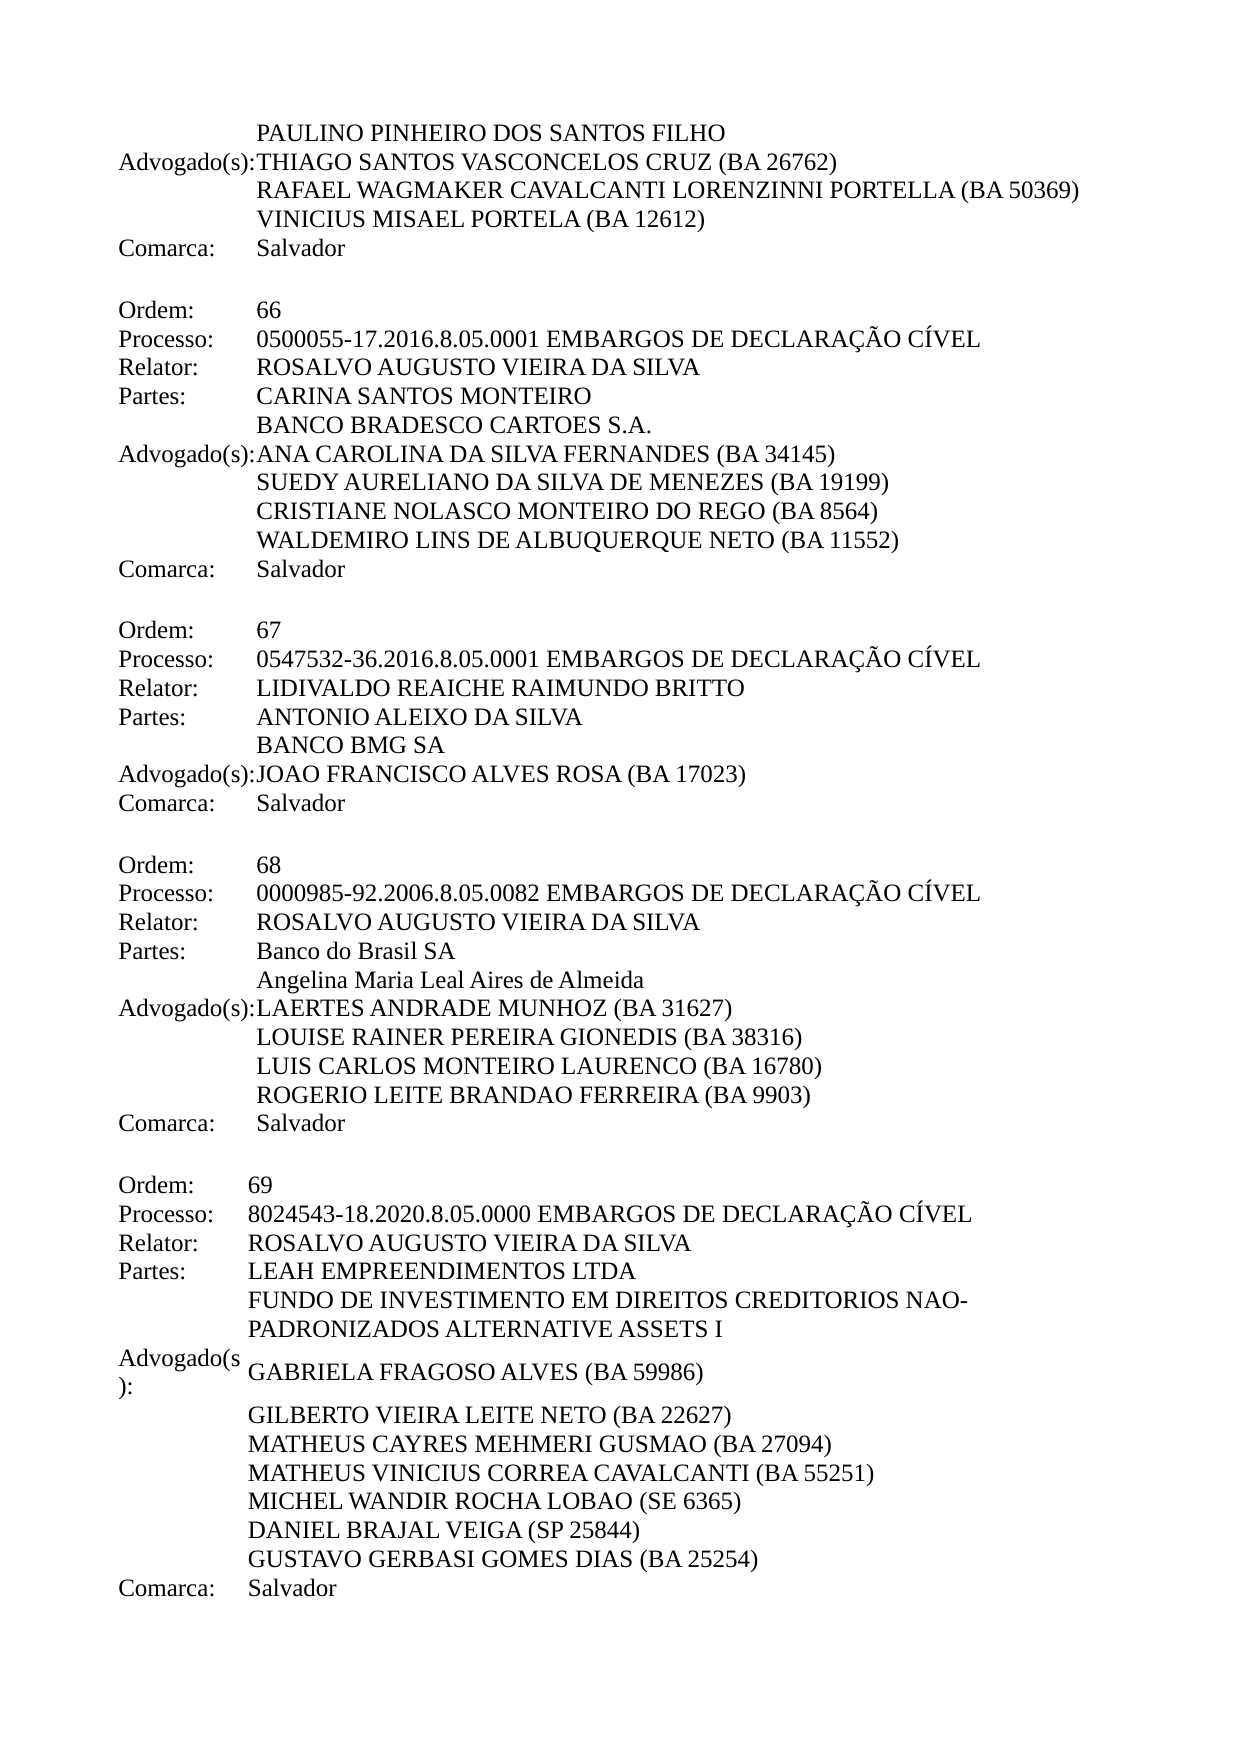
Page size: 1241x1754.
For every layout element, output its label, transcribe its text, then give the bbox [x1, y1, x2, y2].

table_header 66 [256, 295, 984, 324]
table_cell Relator: [118, 353, 256, 381]
table_cell [118, 1051, 256, 1080]
table_cell Comarca: [118, 554, 256, 582]
table_cell LEAH EMPREENDIMENTOS LTDA [248, 1256, 1122, 1285]
table_cell ROSALVO AUGUSTO VIEIRA DA SILVA [256, 907, 984, 936]
table_cell MATHEUS CAYRES MEHMERI GUSMAO (BA 27094) [248, 1429, 1122, 1458]
table_cell BANCO BRADESCO CARTOES S.A. [256, 410, 984, 439]
table_cell ROSALVO AUGUSTO VIEIRA DA SILVA [248, 1228, 1122, 1256]
table_cell CARINA SANTOS MONTEIRO [256, 381, 984, 410]
table_cell Salvador [256, 233, 1087, 262]
table_cell Salvador [256, 788, 984, 817]
table_cell FUNDO DE INVESTIMENTO EM DIREITOS CREDITORIOS NAO-PADRONIZADOS ALTERNATIVE ASSETS I [248, 1285, 1122, 1343]
table_cell SUEDY AURELIANO DA SILVA DE MENEZES (BA 19199) [256, 468, 984, 496]
table_cell LUIS CARLOS MONTEIRO LAURENCO (BA 16780) [256, 1051, 984, 1080]
table_cell [118, 1285, 248, 1343]
table_cell Comarca: [118, 1109, 256, 1137]
table_cell Partes: [118, 1256, 248, 1285]
table_cell Processo: [118, 324, 256, 352]
table_cell Processo: [118, 1199, 248, 1228]
table_cell ANA CAROLINA DA SILVA FERNANDES (BA 34145) [256, 439, 984, 467]
table_header Ordem: [118, 295, 256, 324]
table_cell WALDEMIRO LINS DE ALBUQUERQUE NETO (BA 11552) [256, 525, 984, 554]
table_cell LOUISE RAINER PEREIRA GIONEDIS (BA 38316) [256, 1022, 984, 1051]
table_cell LAERTES ANDRADE MUNHOZ (BA 31627) [256, 994, 984, 1022]
table_cell Comarca: [118, 233, 256, 262]
table_cell GABRIELA FRAGOSO ALVES (BA 59986) [248, 1343, 1122, 1400]
table_cell [118, 730, 256, 759]
table_cell [118, 204, 256, 233]
table_cell Relator: [118, 907, 256, 936]
table_cell 8024543-18.2020.8.05.0000 EMBARGOS DE DECLARAÇÃO CÍVEL [248, 1199, 1122, 1228]
table_cell Partes: [118, 381, 256, 410]
table_cell Processo: [118, 644, 256, 673]
table_cell Salvador [256, 1109, 984, 1137]
table_cell Relator: [118, 1228, 248, 1256]
table_cell Advogado(s): [118, 1343, 248, 1400]
table_cell [118, 1544, 248, 1573]
table_cell [118, 525, 256, 554]
table_cell 0500055-17.2016.8.05.0001 EMBARGOS DE DECLARAÇÃO CÍVEL [256, 324, 984, 352]
table_cell THIAGO SANTOS VASCONCELOS CRUZ (BA 26762) [256, 147, 1087, 176]
table_cell [118, 1400, 248, 1429]
table_cell Processo: [118, 879, 256, 907]
table_cell [118, 176, 256, 204]
table_cell [118, 1429, 248, 1458]
table_cell [118, 410, 256, 439]
table_cell MICHEL WANDIR ROCHA LOBAO (SE 6365) [248, 1486, 1122, 1515]
table_cell [118, 496, 256, 525]
table_header 68 [256, 850, 984, 878]
table_cell [118, 1458, 248, 1486]
table_cell Banco do Brasil SA [256, 936, 984, 965]
table_cell ROSALVO AUGUSTO VIEIRA DA SILVA [256, 353, 984, 381]
table_cell Advogado(s): [118, 439, 256, 467]
table_cell GILBERTO VIEIRA LEITE NETO (BA 22627) [248, 1400, 1122, 1429]
table_header 69 [248, 1170, 1122, 1199]
table_cell ROGERIO LEITE BRANDAO FERREIRA (BA 9903) [256, 1080, 984, 1108]
table_cell Partes: [118, 936, 256, 965]
table_cell Angelina Maria Leal Aires de Almeida [256, 965, 984, 993]
table_cell JOAO FRANCISCO ALVES ROSA (BA 17023) [256, 759, 984, 788]
table_cell VINICIUS MISAEL PORTELA (BA 12612) [256, 204, 1087, 233]
table_cell BANCO BMG SA [256, 730, 984, 759]
table_cell [118, 1486, 248, 1515]
table_cell [118, 965, 256, 993]
table_cell Salvador [256, 554, 984, 582]
table_cell MATHEUS VINICIUS CORREA CAVALCANTI (BA 55251) [248, 1458, 1122, 1486]
table_cell Partes: [118, 702, 256, 730]
table_header Ordem: [118, 1170, 248, 1199]
table_cell GUSTAVO GERBASI GOMES DIAS (BA 25254) [248, 1544, 1122, 1573]
table_cell 0547532-36.2016.8.05.0001 EMBARGOS DE DECLARAÇÃO CÍVEL [256, 644, 984, 673]
table_header Ordem: [118, 615, 256, 644]
table_cell LIDIVALDO REAICHE RAIMUNDO BRITTO [256, 673, 984, 702]
table_cell [118, 468, 256, 496]
table_cell Comarca: [118, 788, 256, 817]
table_cell [118, 118, 256, 147]
table_cell Advogado(s): [118, 759, 256, 788]
table_cell CRISTIANE NOLASCO MONTEIRO DO REGO (BA 8564) [256, 496, 984, 525]
table_cell [118, 1022, 256, 1051]
table_cell Advogado(s): [118, 147, 256, 176]
table_cell Advogado(s): [118, 994, 256, 1022]
table_cell RAFAEL WAGMAKER CAVALCANTI LORENZINNI PORTELLA (BA 50369) [256, 176, 1087, 204]
table_cell 0000985-92.2006.8.05.0082 EMBARGOS DE DECLARAÇÃO CÍVEL [256, 879, 984, 907]
table_cell [118, 1515, 248, 1544]
table_cell Salvador [248, 1573, 1122, 1601]
table_header Ordem: [118, 850, 256, 878]
table_cell [118, 1080, 256, 1108]
table_header 67 [256, 615, 984, 644]
table_cell PAULINO PINHEIRO DOS SANTOS FILHO [256, 118, 1087, 147]
table_cell ANTONIO ALEIXO DA SILVA [256, 702, 984, 730]
table_cell Relator: [118, 673, 256, 702]
table_cell Comarca: [118, 1573, 248, 1601]
table_cell DANIEL BRAJAL VEIGA (SP 25844) [248, 1515, 1122, 1544]
